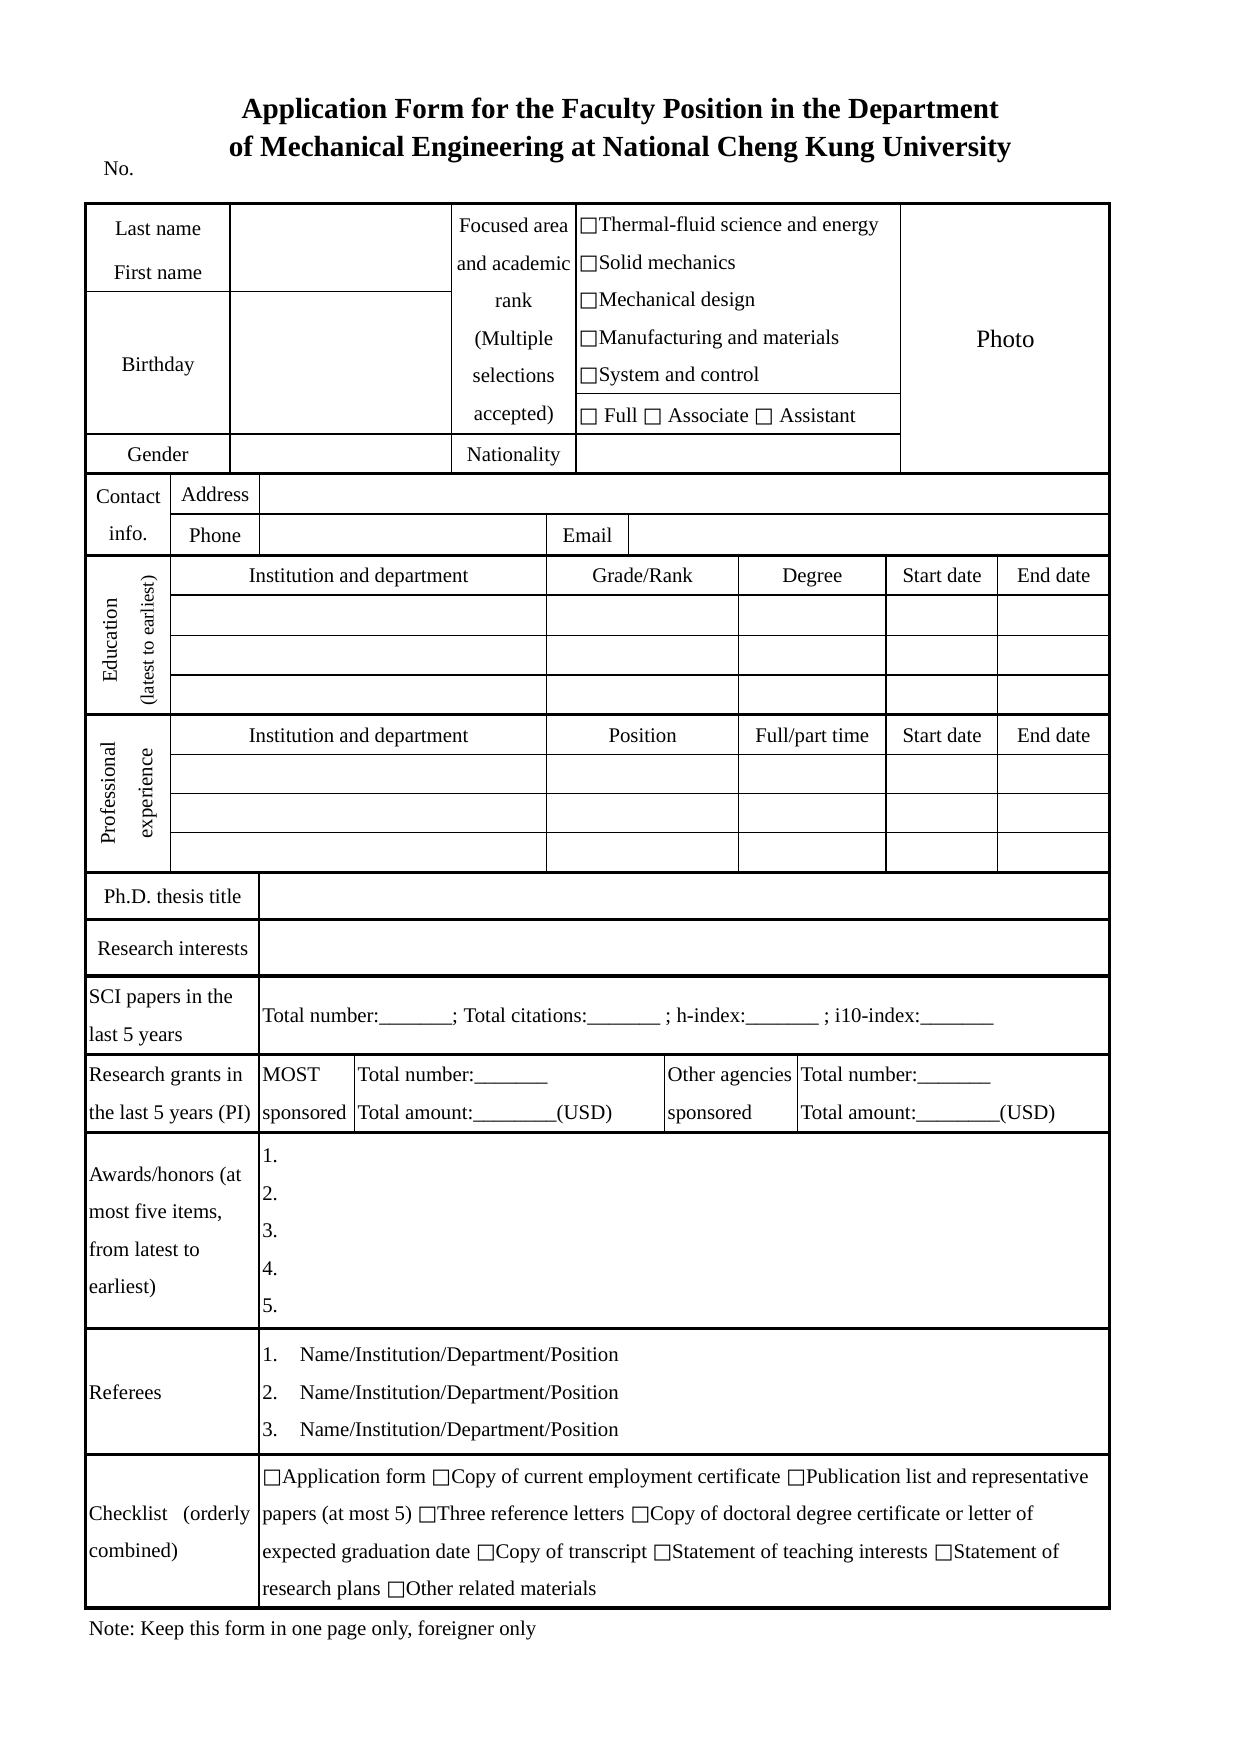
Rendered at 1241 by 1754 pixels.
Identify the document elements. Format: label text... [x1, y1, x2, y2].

table_cell End date [998, 557, 1108, 594]
table_cell Name/Institution/Department/Position Name/Institution/Department/Position Name/Institution/Department/Position [260, 1330, 1108, 1453]
table_cell [547, 636, 738, 674]
table_cell Phone [171, 515, 259, 553]
table_cell Institution and department [171, 557, 546, 594]
table_cell Full/part time [739, 716, 885, 753]
table_cell Research grants in the last 5 years (PI) [87, 1056, 258, 1131]
table_cell First name [87, 250, 229, 291]
table_cell □Application form □Copy of current employment certificate □Publication list and representative papers (at most 5) □Three reference letters □Copy of doctoral degree certificate or letter of expected graduation date □Copy of transcript □Statement of teaching interests □Statement of research plans □Other related materials [260, 1456, 1108, 1606]
table_cell [171, 596, 546, 635]
table_cell Referees [87, 1330, 258, 1453]
table_cell Research interests [87, 921, 258, 974]
table_cell Institution and department [171, 716, 546, 753]
table_header Focused area and academic rank (Multiple selections accepted) [452, 205, 575, 433]
table_cell End date [998, 716, 1108, 753]
table_cell SCI papers in the last 5 years [87, 978, 258, 1052]
table_cell Education (latest to earliest) [87, 557, 170, 713]
table_cell Other agencies sponsored [665, 1056, 797, 1131]
table_cell Position [547, 716, 738, 753]
table_cell [887, 676, 997, 713]
table_cell MOST sponsored [260, 1056, 354, 1131]
table_cell [171, 636, 546, 674]
table_cell Degree [739, 557, 885, 594]
table_cell Gender [87, 435, 229, 472]
table_cell Total number:_______; Total citations:_______ ; h-index:_______ ; i10-index:_______ [260, 978, 1108, 1052]
table_header Photo [901, 205, 1108, 472]
table_cell Ph.D. thesis title [87, 874, 258, 918]
table_cell [998, 676, 1108, 713]
table_cell [998, 755, 1108, 793]
table_cell [739, 794, 885, 832]
table_cell Email [547, 515, 628, 553]
text Application Form for the Faculty Position in the Department [89, 89, 1152, 127]
table_header [231, 205, 451, 250]
table_cell [547, 833, 738, 871]
table_cell [998, 794, 1108, 832]
table_cell [171, 676, 546, 713]
table_cell [547, 755, 738, 793]
text No. [103, 156, 188, 180]
table_cell [739, 833, 885, 871]
table_cell [887, 636, 997, 674]
table_cell [739, 596, 885, 635]
text of Mechanical Engineering at National Cheng Kung University [89, 127, 1152, 164]
table_cell [231, 292, 451, 433]
table_cell [547, 794, 738, 832]
table_cell Start date [887, 557, 997, 594]
table_cell [171, 755, 546, 793]
table_cell [171, 833, 546, 871]
table_cell [547, 596, 738, 635]
table_cell [231, 435, 451, 472]
table_cell Contact info. [87, 475, 170, 553]
table_cell [887, 833, 997, 871]
table_cell [739, 755, 885, 793]
table_cell [547, 676, 738, 713]
table_header Last name [87, 205, 229, 250]
table_cell Total number:_______ Total amount:________(USD) [798, 1056, 1108, 1131]
table_cell Start date [887, 716, 997, 753]
table_cell Birthday [87, 292, 229, 433]
table_cell [629, 515, 1108, 553]
table_cell [260, 515, 546, 553]
table_cell Awards/honors (at most five items, from latest to earliest) [87, 1134, 258, 1327]
table_cell [887, 794, 997, 832]
table_cell [260, 475, 1108, 513]
table_cell [260, 874, 1108, 918]
table_cell [887, 755, 997, 793]
table_cell □ Full □ Associate □ Assistant [577, 394, 900, 433]
table_cell [739, 676, 885, 713]
text Note: Keep this form in one page only, foreigner only [89, 1609, 1152, 1647]
table_cell [998, 833, 1108, 871]
table_cell [260, 921, 1108, 974]
table_cell [231, 250, 451, 291]
table_cell [577, 435, 900, 472]
table_cell [171, 794, 546, 832]
table_cell Address [171, 475, 259, 513]
table_cell Grade/Rank [547, 557, 738, 594]
table_cell [998, 596, 1108, 635]
table_header □Thermal-fluid science and energy □Solid mechanics □Mechanical design □Manufacturing and materials □System and control [577, 205, 900, 393]
table_cell Professional experience (latest to earliest) [87, 716, 170, 871]
table_cell Total number:_______ Total amount:________(USD) [355, 1056, 664, 1131]
table_cell Nationality [452, 435, 575, 472]
table_cell 1. 2. 3. 4. 5. [260, 1134, 1108, 1327]
table_cell [739, 636, 885, 674]
table_cell [887, 596, 997, 635]
table_cell Checklist (orderly combined) [87, 1456, 258, 1606]
table_cell [998, 636, 1108, 674]
